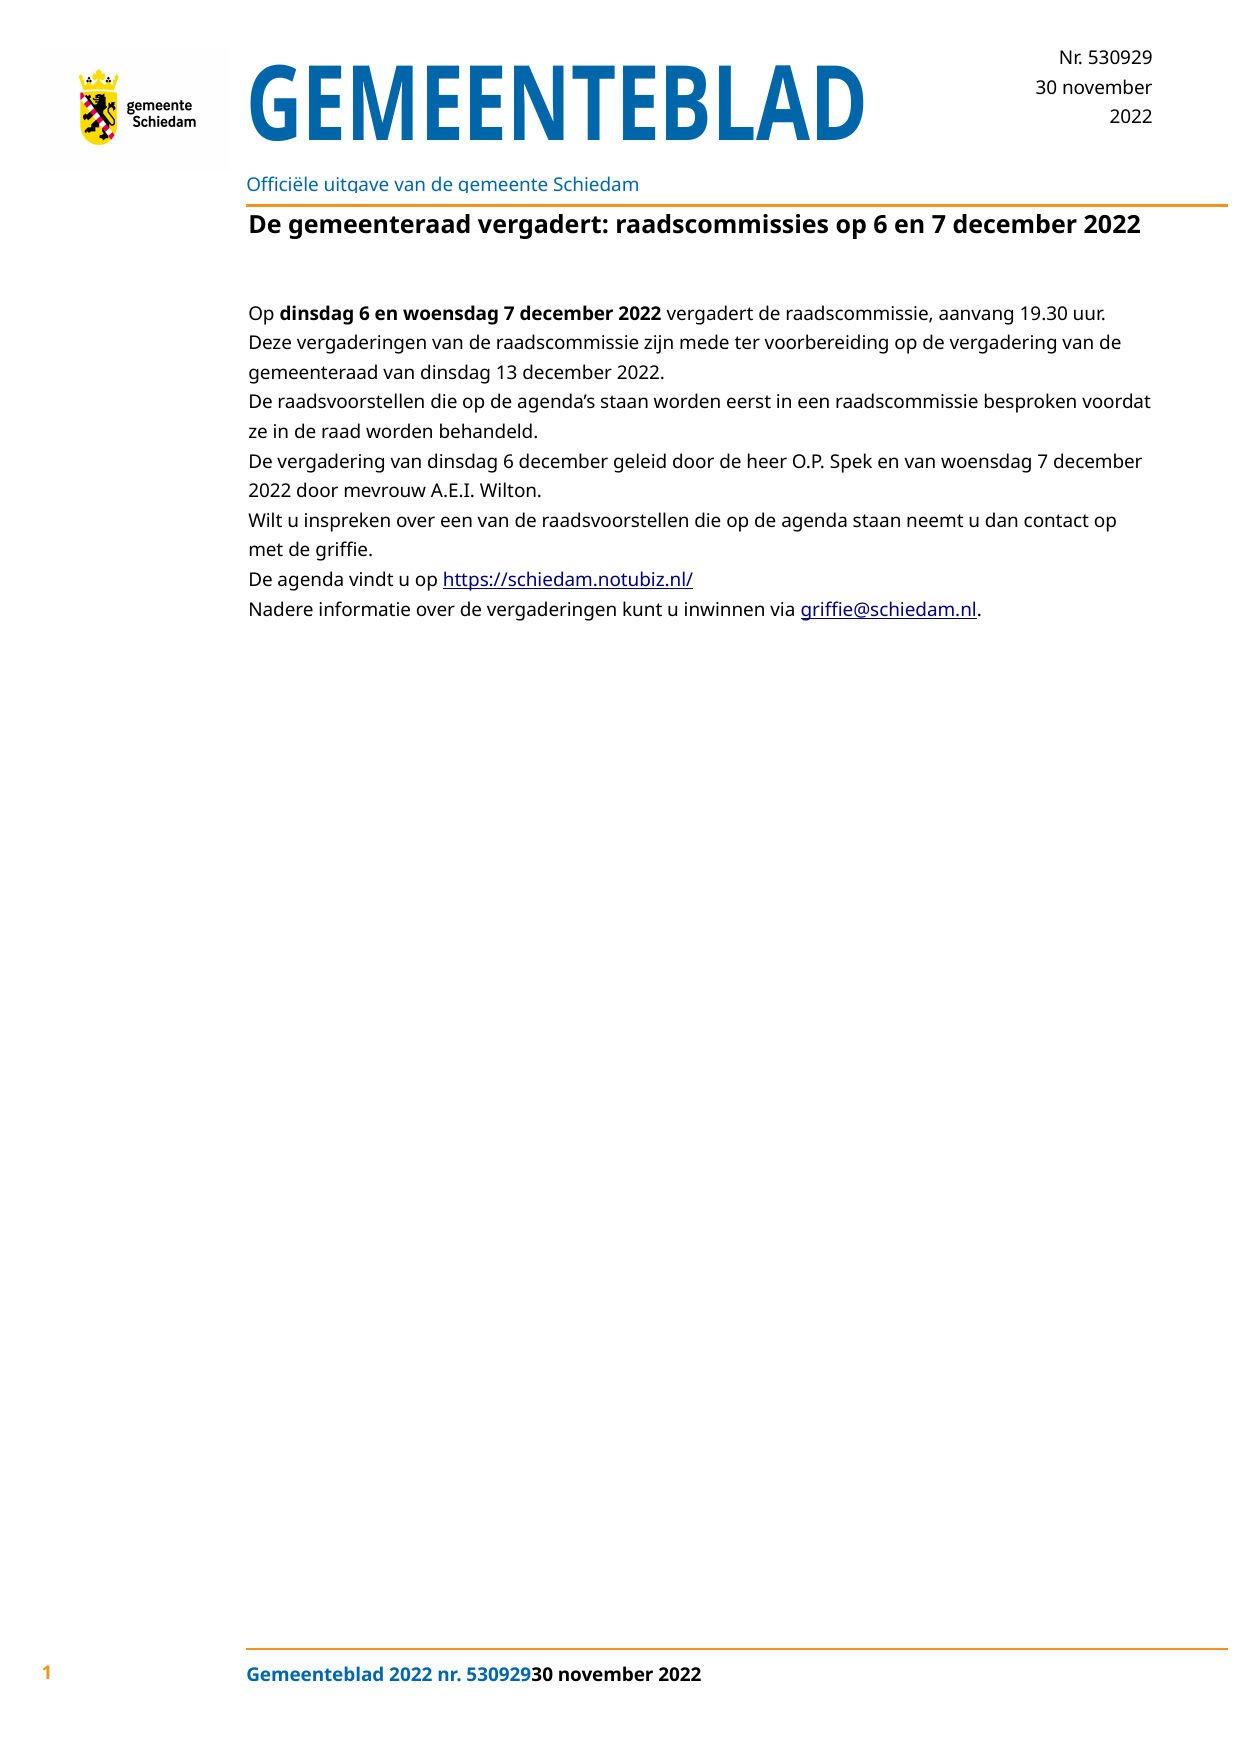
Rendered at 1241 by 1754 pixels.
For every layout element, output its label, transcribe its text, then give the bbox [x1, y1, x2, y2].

text Nadere informatie over de vergaderingen kunt u inwinnen via griffie@schiedam.nl. [248, 596, 1152, 621]
text De gemeenteraad vergadert: raadscommissies op 6 en 7 december 2022 [248, 207, 1152, 241]
text Wilt u inspreken over een van de raadsvoorstellen die op de agenda staan neemt u dan contact op met de griffie. [248, 507, 1152, 562]
text Op dinsdag 6 en woensdag 7 december 2022 vergadert de raadscommissie, aanvang 19.30 uur. Deze vergaderingen van de raadscommissie zijn mede ter voorbereiding op de vergadering van de gemeenteraad van dinsdag 13 december 2022. [248, 300, 1152, 385]
picture [41, 47, 231, 172]
text De vergadering van dinsdag 6 december geleid door de heer O.P. Spek en van woensdag 7 december 2022 door mevrouw A.E.I. Wilton. [248, 448, 1152, 503]
text De raadsvoorstellen die op de agenda’s staan worden eerst in een raadscommissie besproken voordat ze in de raad worden behandeld. [248, 389, 1152, 444]
text De agenda vindt u op https://schiedam.notubiz.nl/ [248, 566, 1152, 592]
